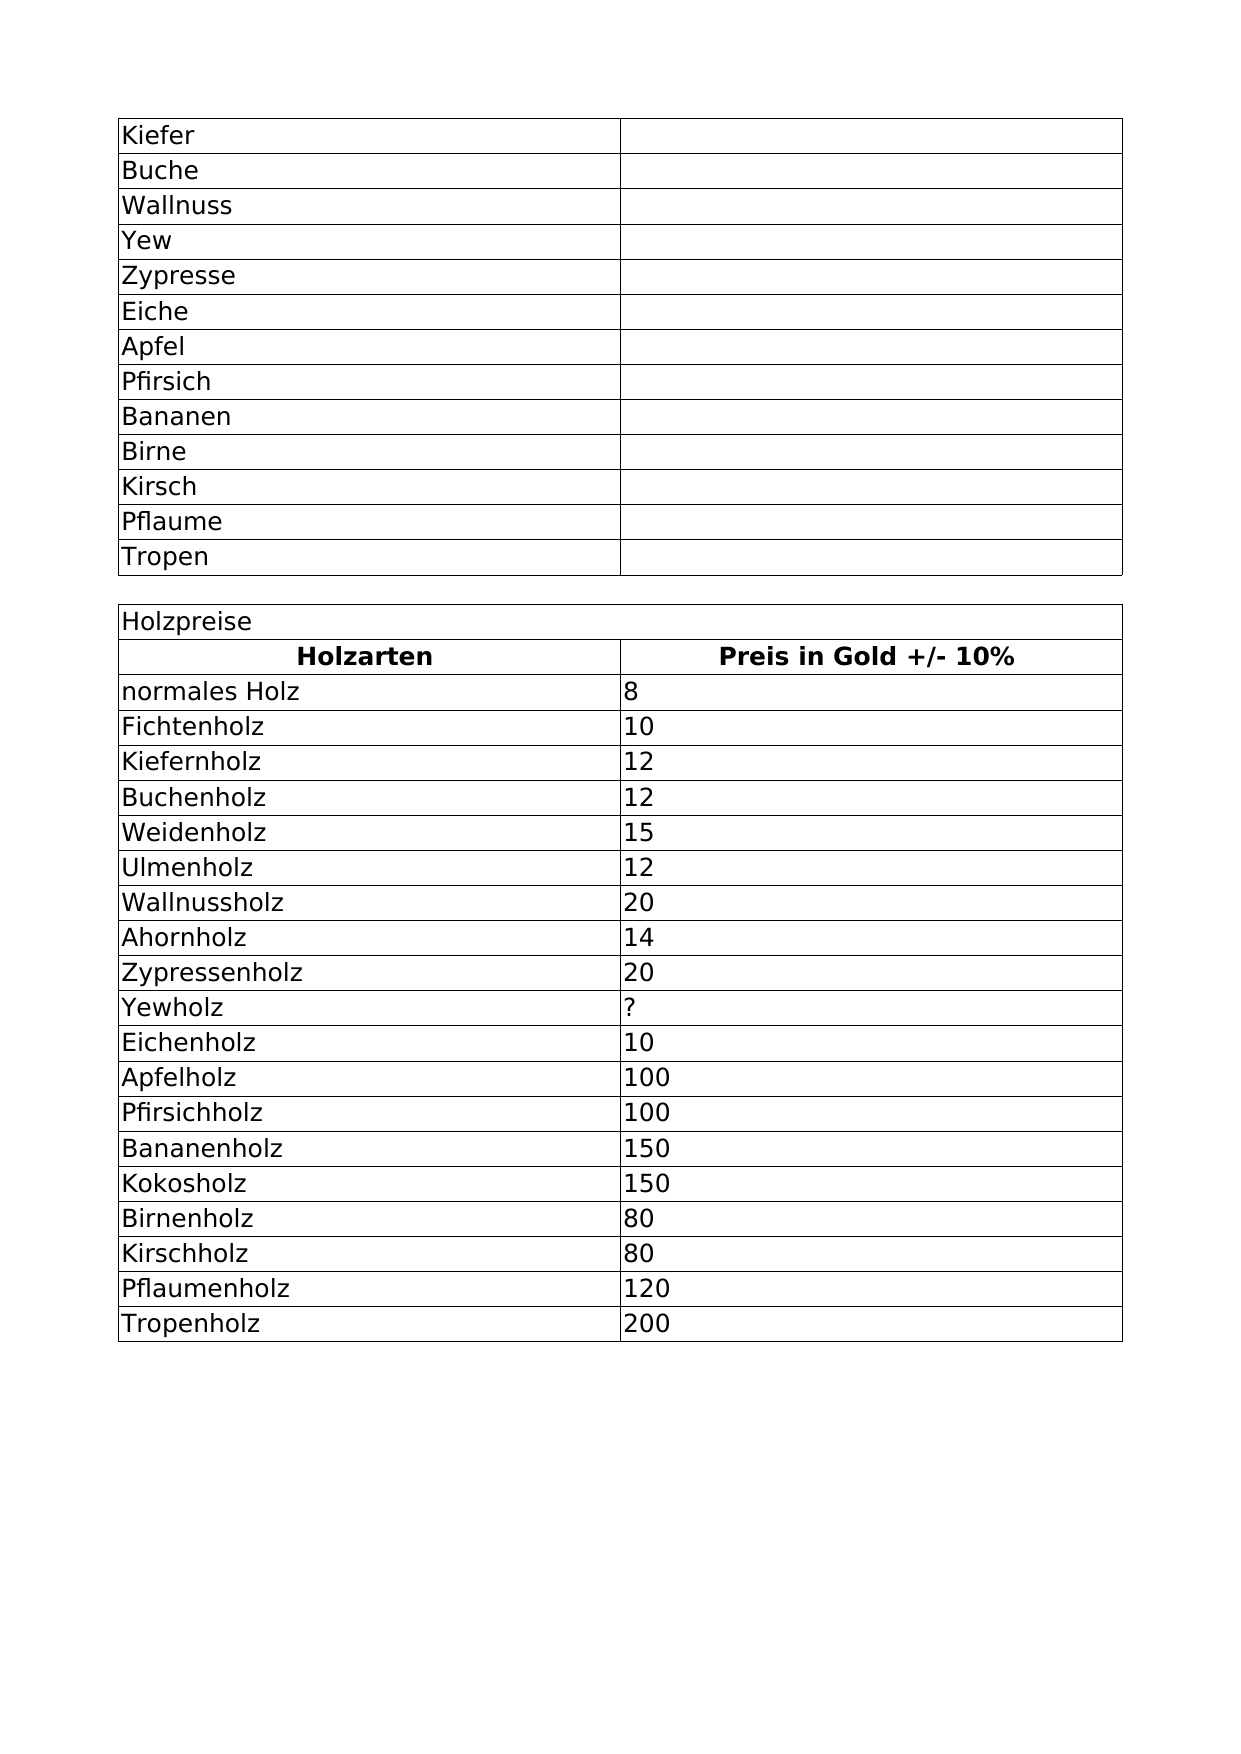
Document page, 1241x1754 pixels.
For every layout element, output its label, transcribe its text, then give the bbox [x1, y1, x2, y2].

table_cell [621, 400, 1122, 434]
table_cell Kiefernholz [119, 746, 620, 780]
table_cell [621, 330, 1122, 364]
table_cell 15 [621, 816, 1122, 850]
table_cell Birne [119, 435, 620, 469]
table_cell Tropenholz [119, 1307, 620, 1341]
table_cell 12 [621, 781, 1122, 815]
table_cell Buche [119, 154, 620, 188]
table_cell Eiche [119, 295, 620, 329]
table_cell Pflaume [119, 505, 620, 539]
table_cell 12 [621, 746, 1122, 780]
table_cell Yew [119, 225, 620, 258]
table_cell Pfirsich [119, 365, 620, 399]
table_cell Kirsch [119, 470, 620, 504]
table_cell [621, 260, 1122, 294]
table_cell ? [621, 991, 1122, 1025]
table_cell Ahornholz [119, 921, 620, 955]
table_cell normales Holz [119, 675, 620, 709]
table_cell Kokosholz [119, 1167, 620, 1201]
table_cell [621, 225, 1122, 258]
table_cell [621, 470, 1122, 504]
table_cell Buchenholz [119, 781, 620, 815]
table_cell 10 [621, 1026, 1122, 1061]
table_cell 12 [621, 851, 1122, 885]
table_cell 120 [621, 1272, 1122, 1306]
table_cell Kiefer [119, 119, 620, 153]
table_cell 150 [621, 1132, 1122, 1166]
table_cell Preis in Gold +/- 10% [621, 640, 1122, 674]
table_cell Fichtenholz [119, 711, 620, 744]
table_cell [621, 540, 1122, 574]
table_cell 10 [621, 711, 1122, 744]
table_cell Apfelholz [119, 1062, 620, 1096]
table_cell [621, 154, 1122, 188]
table_cell Wallnuss [119, 189, 620, 223]
table_cell 80 [621, 1237, 1122, 1271]
table_cell Bananenholz [119, 1132, 620, 1166]
table_header Holzpreise [119, 605, 1122, 639]
table_cell Kirschholz [119, 1237, 620, 1271]
table_cell Wallnussholz [119, 886, 620, 920]
table_cell [621, 505, 1122, 539]
table_cell Pfirsichholz [119, 1097, 620, 1131]
table_cell Bananen [119, 400, 620, 434]
table_cell 150 [621, 1167, 1122, 1201]
table_cell Zypresse [119, 260, 620, 294]
table_cell Zypressenholz [119, 956, 620, 990]
table_cell Weidenholz [119, 816, 620, 850]
table_cell [621, 365, 1122, 399]
table_cell [621, 189, 1122, 223]
table_cell Eichenholz [119, 1026, 620, 1061]
table_cell Birnenholz [119, 1202, 620, 1236]
table_cell Holzarten [119, 640, 620, 674]
table_cell Tropen [119, 540, 620, 574]
table_cell 8 [621, 675, 1122, 709]
table_cell Yewholz [119, 991, 620, 1025]
table_cell 200 [621, 1307, 1122, 1341]
table_cell Apfel [119, 330, 620, 364]
table_cell 14 [621, 921, 1122, 955]
table_cell [621, 119, 1122, 153]
table_cell 20 [621, 886, 1122, 920]
table_cell [621, 435, 1122, 469]
table_cell 100 [621, 1062, 1122, 1096]
table_cell 100 [621, 1097, 1122, 1131]
table_cell [621, 295, 1122, 329]
table_cell Ulmenholz [119, 851, 620, 885]
table_cell 80 [621, 1202, 1122, 1236]
table_cell Pflaumenholz [119, 1272, 620, 1306]
table_cell 20 [621, 956, 1122, 990]
